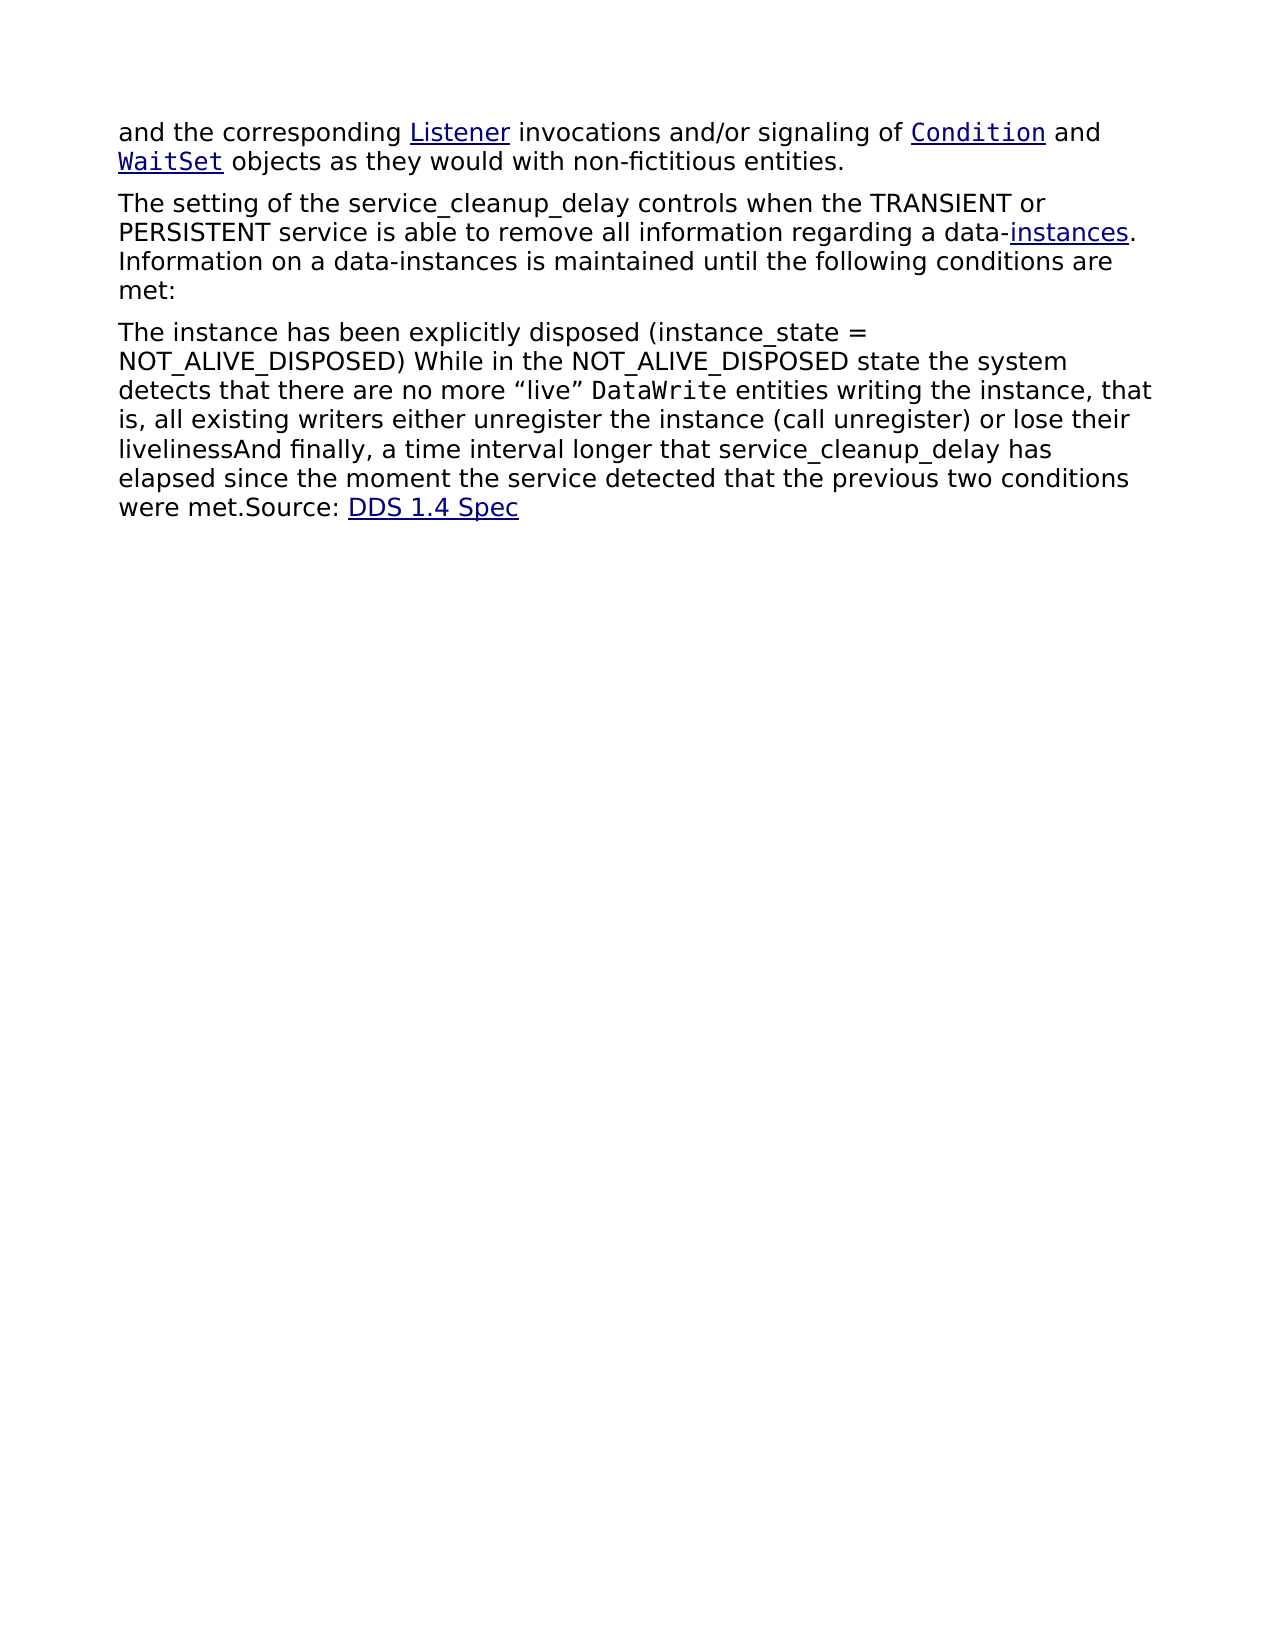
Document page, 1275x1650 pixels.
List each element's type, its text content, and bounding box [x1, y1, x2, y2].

text and the corresponding Listener invocations and/or signaling of Condition and WaitSet objects as they would with non-fictitious entities. [118, 118, 1157, 176]
text The setting of the service_cleanup_delay controls when the TRANSIENT or PERSISTENT service is able to remove all information regarding a data-instances. Information on a data-instances is maintained until the following conditions are met: [118, 189, 1157, 306]
text The instance has been explicitly disposed (instance_state = NOT_ALIVE_DISPOSED) While in the NOT_ALIVE_DISPOSED state the system detects that there are no more “live” DataWrite entities writing the instance, that is, all existing writers either unregister the instance (call unregister) or lose their livelinessAnd finally, a time interval longer that service_cleanup_delay has elapsed since the moment the service detected that the previous two conditions were met.Source: DDS 1.4 Spec [118, 318, 1157, 522]
